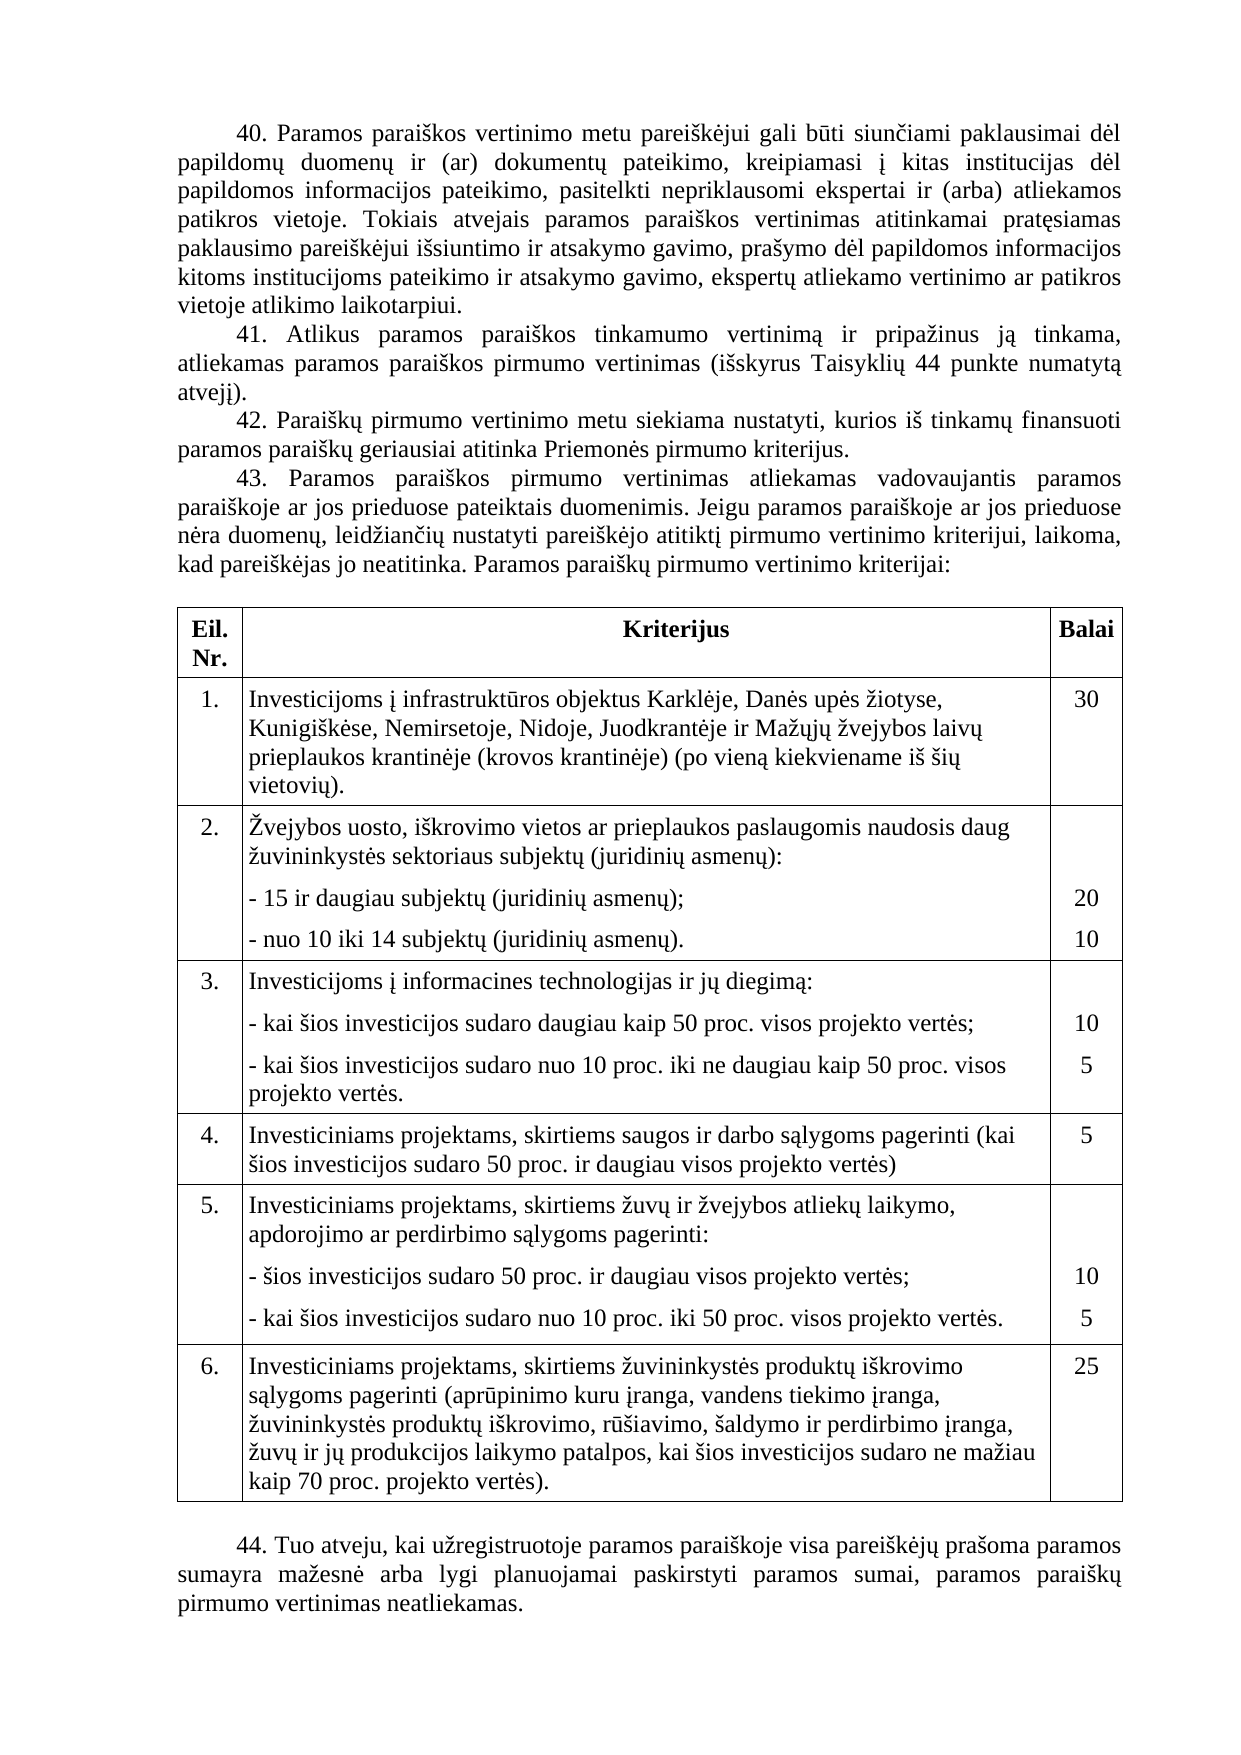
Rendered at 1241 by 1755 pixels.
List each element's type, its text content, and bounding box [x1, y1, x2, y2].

table_cell 2. [178, 806, 242, 959]
table_cell [1051, 806, 1122, 876]
table_cell - nuo 10 iki 14 subjektų (juridinių asmenų). [243, 917, 1050, 959]
table_header Balai [1051, 608, 1122, 677]
table_cell 30 [1051, 678, 1122, 805]
text 40. Paramos paraiškos vertinimo metu pareiškėjui gali būti siunčiami paklausimai dėl papildomų duomenų ir (ar) dokumentų pateikimo, kreipiamasi į kitas institucijas dėl papildomos informacijos pateikimo, pasitelkti nepriklausomi ekspertai ir (arba) atliekamos patikros vietoje. Tokiais atvejais paramos paraiškos vertinimas atitinkamai pratęsiamas paklausimo pareiškėjui išsiuntimo ir atsakymo gavimo, prašymo dėl papildomos informacijos kitoms institucijoms pateikimo ir atsakymo gavimo, ekspertų atliekamo vertinimo ar patikros vietoje atlikimo laikotarpiui. [177, 118, 1122, 319]
table_cell 6. [178, 1345, 242, 1501]
table_cell 3. [178, 961, 242, 1113]
table_cell 20 [1051, 876, 1122, 917]
table_cell Investicijoms į informacines technologijas ir jų diegimą: [243, 961, 1050, 1001]
text 44. Tuo atveju, kai užregistruotoje paramos paraiškoje visa pareiškėjų prašoma paramos sumayra mažesnė arba lygi planuojamai paskirstyti paramos sumai, paramos paraiškų pirmumo vertinimas neatliekamas. [177, 1531, 1122, 1617]
table_cell Investiciniams projektams, skirtiems saugos ir darbo sąlygoms pagerinti (kai šios investicijos sudaro 50 proc. ir daugiau visos projekto vertės) [243, 1114, 1050, 1184]
table_cell Žvejybos uosto, iškrovimo vietos ar prieplaukos paslaugomis naudosis daug žuvininkystės sektoriaus subjektų (juridinių asmenų): [243, 806, 1050, 876]
table_cell 10 [1051, 1254, 1122, 1296]
table_cell 10 [1051, 1001, 1122, 1043]
table_cell [1051, 961, 1122, 1001]
text 42. Paraiškų pirmumo vertinimo metu siekiama nustatyti, kurios iš tinkamų finansuoti paramos paraiškų geriausiai atitinka Priemonės pirmumo kriterijus. [177, 406, 1122, 463]
table_cell Investicijoms į infrastruktūros objektus Karklėje, Danės upės žiotyse, Kunigiškėse, Nemirsetoje, Nidoje, Juodkrantėje ir Mažųjų žvejybos laivų prieplaukos krantinėje (krovos krantinėje) (po vieną kiekviename iš šių vietovių). [243, 678, 1050, 805]
table_cell 25 [1051, 1345, 1122, 1501]
table_header Eil. Nr. [178, 608, 242, 677]
table_cell 4. [178, 1114, 242, 1184]
table_cell 5 [1051, 1296, 1122, 1344]
table_cell - kai šios investicijos sudaro nuo 10 proc. iki ne daugiau kaip 50 proc. visos projekto vertės. [243, 1043, 1050, 1113]
table_cell - kai šios investicijos sudaro daugiau kaip 50 proc. visos projekto vertės; [243, 1001, 1050, 1043]
table_cell - šios investicijos sudaro 50 proc. ir daugiau visos projekto vertės; [243, 1254, 1050, 1296]
table_cell Investiciniams projektams, skirtiems žuvų ir žvejybos atliekų laikymo, apdorojimo ar perdirbimo sąlygoms pagerinti: [243, 1185, 1050, 1254]
table_cell 10 [1051, 917, 1122, 959]
table_cell 5. [178, 1185, 242, 1344]
table_cell [1051, 1185, 1122, 1254]
text 43. Paramos paraiškos pirmumo vertinimas atliekamas vadovaujantis paramos paraiškoje ar jos prieduose pateiktais duomenimis. Jeigu paramos paraiškoje ar jos prieduose nėra duomenų, leidžiančių nustatyti pareiškėjo atitiktį pirmumo vertinimo kriterijui, laikoma, kad pareiškėjas jo neatitinka. Paramos paraiškų pirmumo vertinimo kriterijai: [177, 463, 1122, 578]
text 41. Atlikus paramos paraiškos tinkamumo vertinimą ir pripažinus ją tinkama, atliekamas paramos paraiškos pirmumo vertinimas (išskyrus Taisyklių 44 punkte numatytą atvejį). [177, 319, 1122, 406]
table_header Kriterijus [243, 608, 1050, 677]
table_cell 1. [178, 678, 242, 805]
table_cell - 15 ir daugiau subjektų (juridinių asmenų); [243, 876, 1050, 917]
table_cell - kai šios investicijos sudaro nuo 10 proc. iki 50 proc. visos projekto vertės. [243, 1296, 1050, 1344]
table_cell 5 [1051, 1043, 1122, 1113]
table_cell 5 [1051, 1114, 1122, 1184]
table_cell Investiciniams projektams, skirtiems žuvininkystės produktų iškrovimo sąlygoms pagerinti (aprūpinimo kuru įranga, vandens tiekimo įranga, žuvininkystės produktų iškrovimo, rūšiavimo, šaldymo ir perdirbimo įranga, žuvų ir jų produkcijos laikymo patalpos, kai šios investicijos sudaro ne mažiau kaip 70 proc. projekto vertės). [243, 1345, 1050, 1501]
